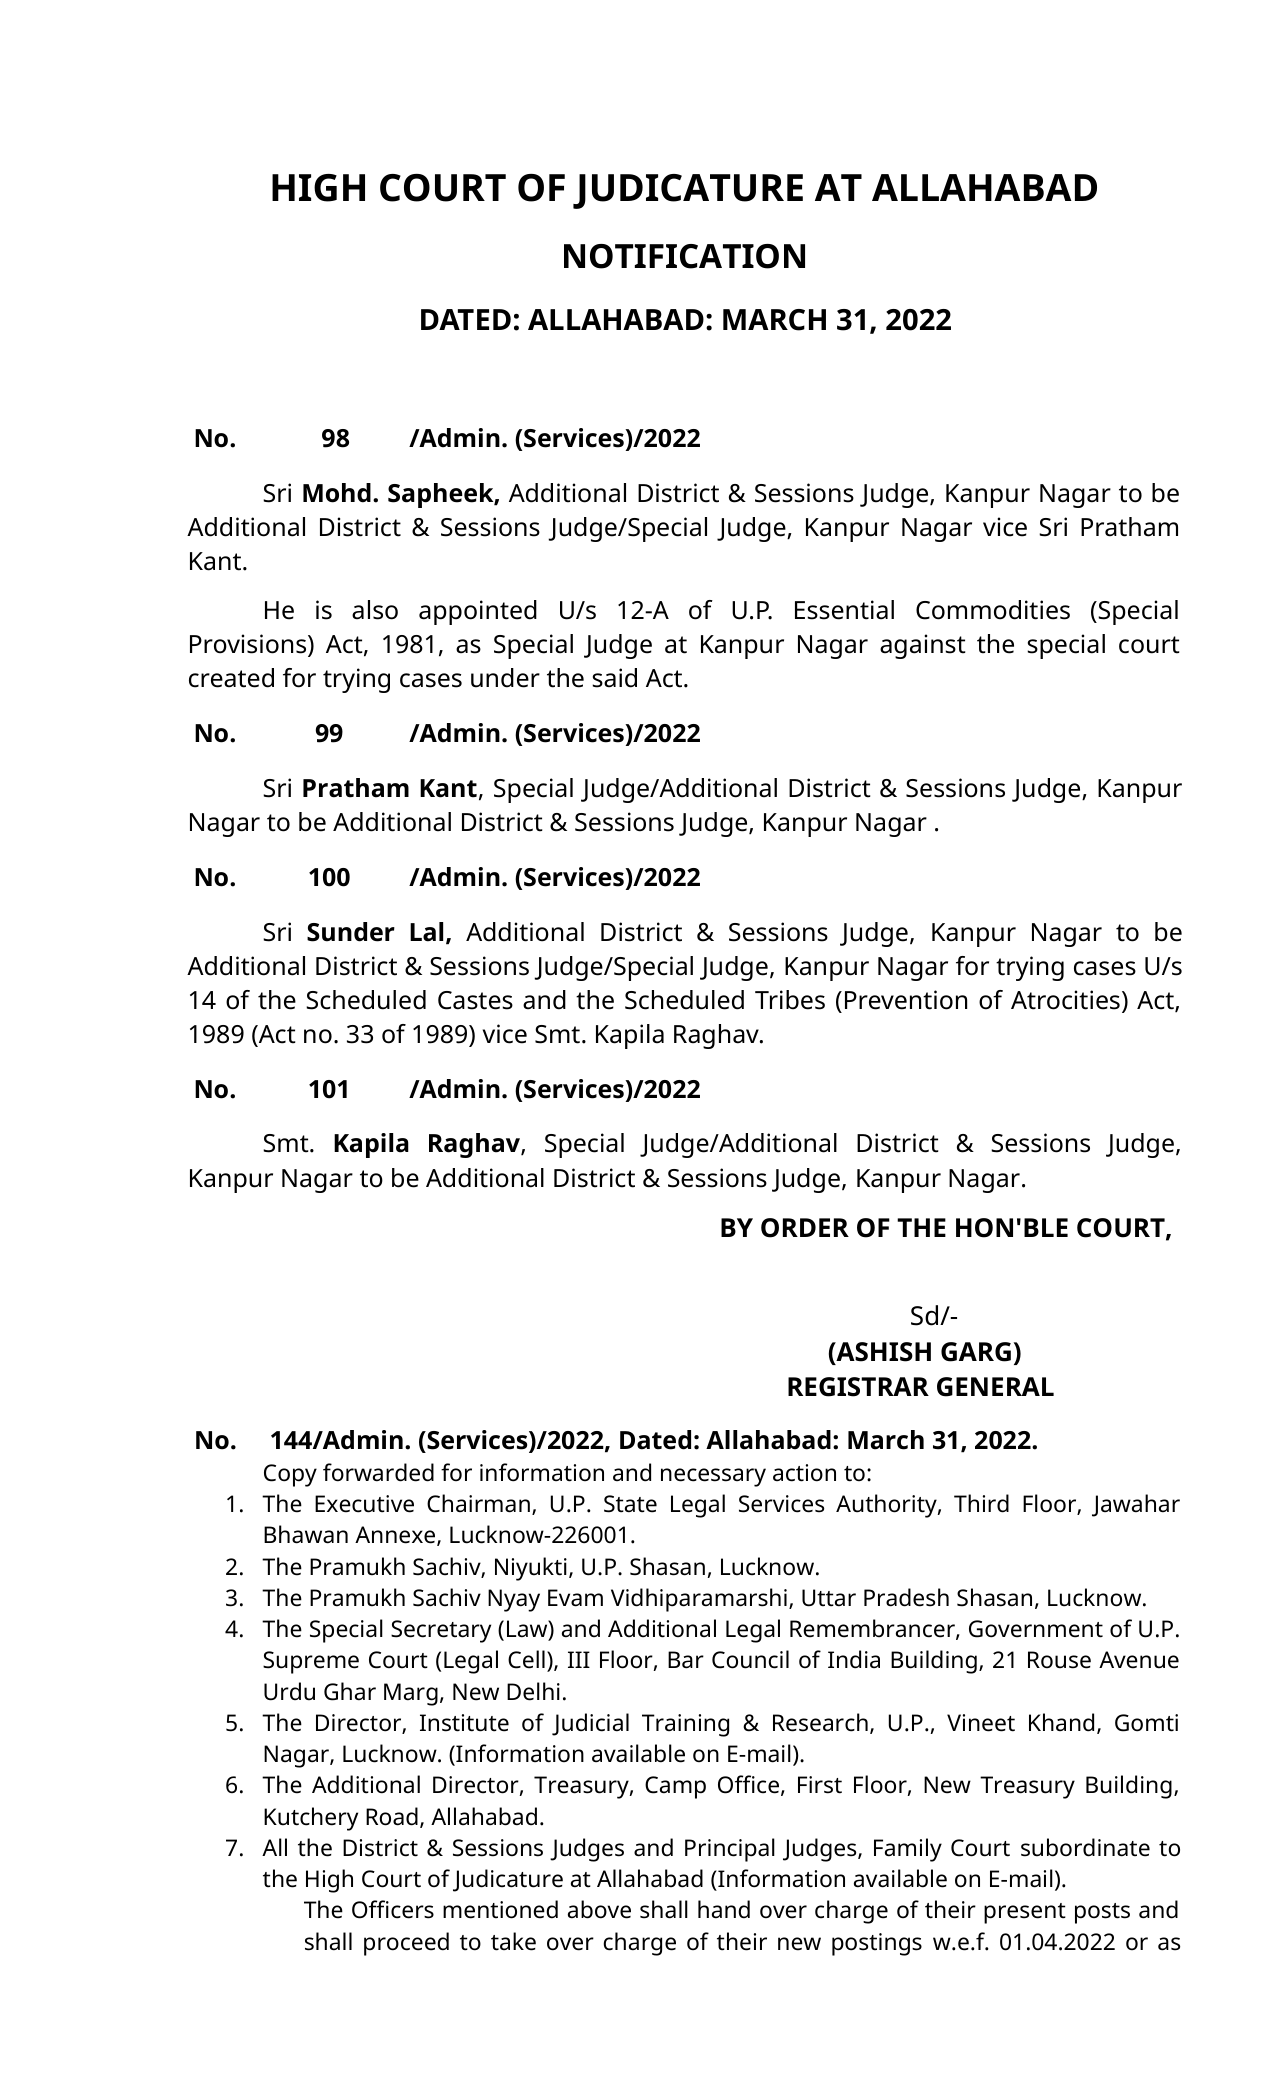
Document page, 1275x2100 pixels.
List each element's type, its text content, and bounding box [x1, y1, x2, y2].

list The Executive Chairman, U.P. State Legal Services Authority, Third Floor, Jawahar Bhawan Annexe, Lucknow-226001. [225, 1488, 1181, 1550]
table_header No. [188, 854, 261, 899]
table_header /Admin. (Services)/2022 [404, 710, 762, 756]
text BY ORDER OF THE HON'BLE COURT, [562, 1209, 1181, 1245]
text Copy forwarded for information and necessary action to: [187, 1457, 1181, 1488]
text Sri Sunder Lal, Additional District & Sessions Judge, Kanpur Nagar to be Additional District & Sessions Judge/Special Judge, Kanpur Nagar for trying cases U/s 14 of the Scheduled Castes and the Scheduled Tribes (Prevention of Atrocities) Act, 1989 (Act no. 33 of 1989) vice Smt. Kapila Raghav. [187, 914, 1183, 1051]
table_header No. [188, 1066, 261, 1111]
list The Pramukh Sachiv, Niyukti, U.P. Shasan, Lucknow. [225, 1550, 1181, 1582]
table_header No. [188, 710, 261, 756]
text He is also appointed U/s 12-A of U.P. Essential Commodities (Special Provisions) Act, 1981, as Special Judge at Kanpur Nagar against the special court created for trying cases under the said Act. [187, 593, 1181, 695]
text Sri Pratham Kant, Special Judge/Additional District & Sessions Judge, Kanpur Nagar to be Additional District & Sessions Judge, Kanpur Nagar . [187, 771, 1183, 839]
table_header 98 [261, 415, 403, 461]
list The Special Secretary (Law) and Additional Legal Remembrancer, Government of U.P. Supreme Court (Legal Cell), III Floor, Bar Council of India Building, 21 Rouse Avenue Urdu Ghar Marg, New Delhi. [225, 1613, 1181, 1707]
subtitle DATED: ALLAHABAD: MARCH 31, 2022 [187, 299, 1183, 339]
list All the District & Sessions Judges and Principal Judges, Family Court subordinate to the High Court of Judicature at Allahabad (Information available on E-mail). [225, 1832, 1181, 1894]
list The Additional Director, Treasury, Camp Office, First Floor, New Treasury Building, Kutchery Road, Allahabad. [225, 1769, 1181, 1832]
text The Officers mentioned above shall hand over charge of their present posts and shall proceed to take over charge of their new postings w.e.f. 01.04.2022 or as [303, 1894, 1181, 1957]
table_header /Admin. (Services)/2022 [404, 854, 762, 899]
subtitle NOTIFICATION [187, 233, 1181, 278]
table_header /Admin. (Services)/2022 [404, 1066, 762, 1111]
text No. 144/Admin. (Services)/2022, Dated: Allahabad: March 31, 2022. [187, 1423, 1181, 1457]
list The Director, Institute of Judicial Training & Research, U.P., Vineet Khand, Gomti Nagar, Lucknow. (Information available on E-mail). [225, 1707, 1181, 1769]
table_header 101 [261, 1066, 403, 1111]
text REGISTRAR GENERAL [187, 1369, 1181, 1404]
table_header 99 [261, 710, 403, 756]
text (ASHISH GARG) [187, 1333, 1183, 1369]
table_header /Admin. (Services)/2022 [404, 415, 762, 461]
text Sri Mohd. Sapheek, Additional District & Sessions Judge, Kanpur Nagar to be Additional District & Sessions Judge/Special Judge, Kanpur Nagar vice Sri Pratham Kant. [187, 476, 1181, 578]
text HIGH COURT OF JUDICATURE AT ALLAHABAD [187, 161, 1181, 212]
list The Pramukh Sachiv Nyay Evam Vidhiparamarshi, Uttar Pradesh Shasan, Lucknow. [225, 1582, 1181, 1613]
text Smt. Kapila Raghav, Special Judge/Additional District & Sessions Judge, Kanpur Nagar to be Additional District & Sessions Judge, Kanpur Nagar. [187, 1126, 1183, 1194]
table_header No. [188, 415, 261, 461]
table_header 100 [261, 854, 403, 899]
text Sd/- [187, 1298, 1181, 1333]
